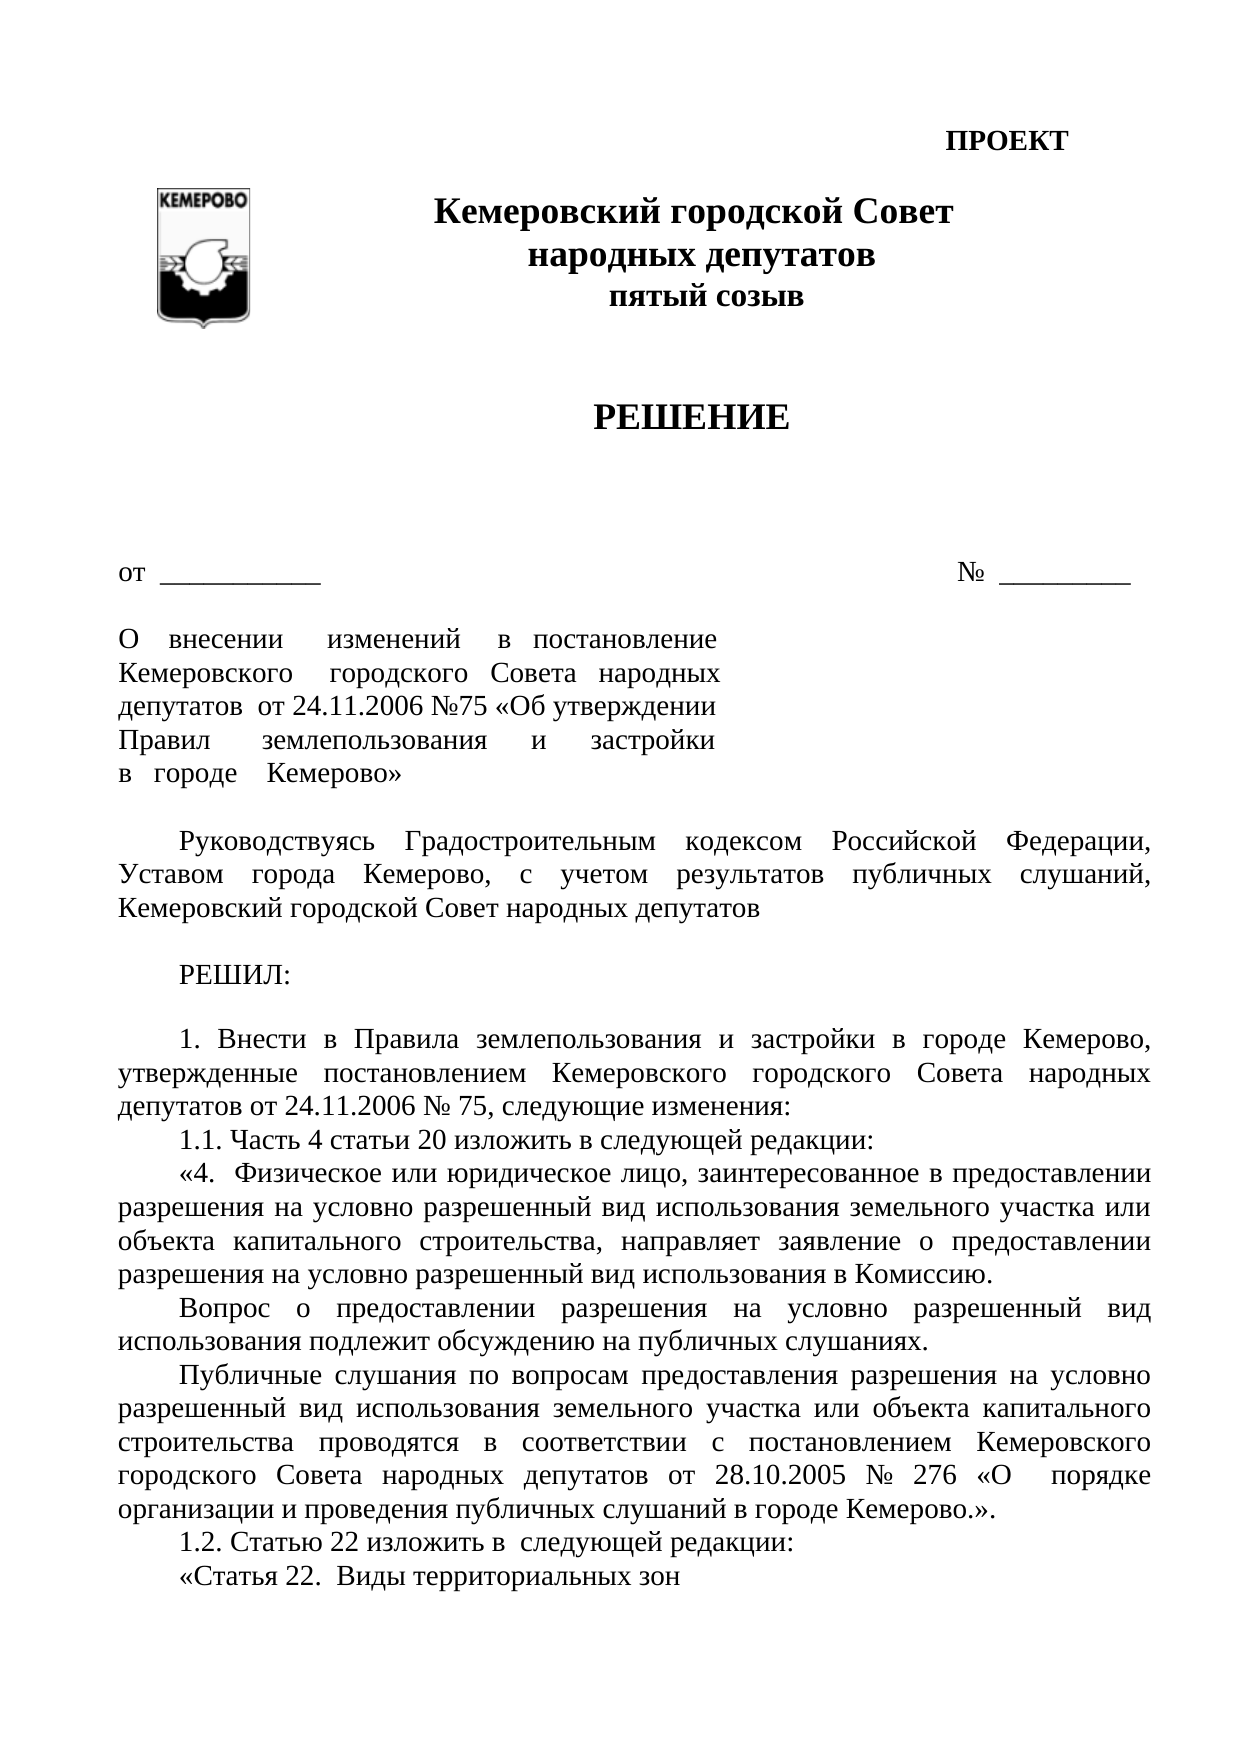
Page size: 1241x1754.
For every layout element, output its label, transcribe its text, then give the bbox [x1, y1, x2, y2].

text ПРОЕКТ [207, 123, 1152, 157]
text «Статья 22. Виды территориальных зон [118, 1558, 1152, 1592]
text Публичные слушания по вопросам предоставления разрешения на условно разрешенный вид использования земельного участка или объекта капитального строительства проводятся в соответствии с постановлением Кемеровского городского Совета народных депутатов от 28.10.2005 № 276 «О порядке организации и проведения публичных слушаний в городе Кемерово.». [118, 1357, 1152, 1524]
text народных депутатов [509, 232, 975, 275]
text 1.1. Часть 4 статьи 20 изложить в следующей редакции: [118, 1122, 1152, 1156]
text «4. Физическое или юридическое лицо, заинтересованное в предоставлении разрешения на условно разрешенный вид использования земельного участка или объекта капитального строительства, направляет заявление о предоставлении разрешения на условно разрешенный вид использования в Комиссию. [118, 1156, 1152, 1290]
text пятый созыв [509, 275, 975, 313]
text РЕШИЛ: [118, 957, 1152, 990]
text Правил землепользования и застройки [118, 722, 1152, 756]
text от ___________ № _________ [118, 554, 1152, 588]
text О внесении изменений в постановление [118, 621, 1152, 655]
text 1. Внести в Правила землепользования и застройки в городе Кемерово, утвержденные постановлением Кемеровского городского Совета народных депутатов от 24.11.2006 № 75, следующие изменения: [118, 1021, 1152, 1122]
text [418, 181, 990, 473]
text 1.2. Статью 22 изложить в следующей редакции: [118, 1524, 1152, 1558]
list Вопрос о предоставлении разрешения на условно разрешенный вид использования подлежит обсуждению на публичных слушаниях. [118, 1290, 1152, 1357]
text в городе Кемерово» [118, 756, 1152, 789]
text Кемеровского городского Совета народных [118, 655, 1152, 688]
subtitle РЕШЕНИЕ [434, 395, 975, 438]
subtitle Кемеровский городской Совет [434, 189, 975, 232]
text Руководствуясь Градостроительным кодексом Российской Федерации, Уставом города Кемерово, с учетом результатов публичных слушаний, Кемеровский городской Совет народных депутатов [118, 823, 1152, 923]
text депутатов от 24.11.2006 №75 «Об утверждении [118, 688, 1152, 722]
